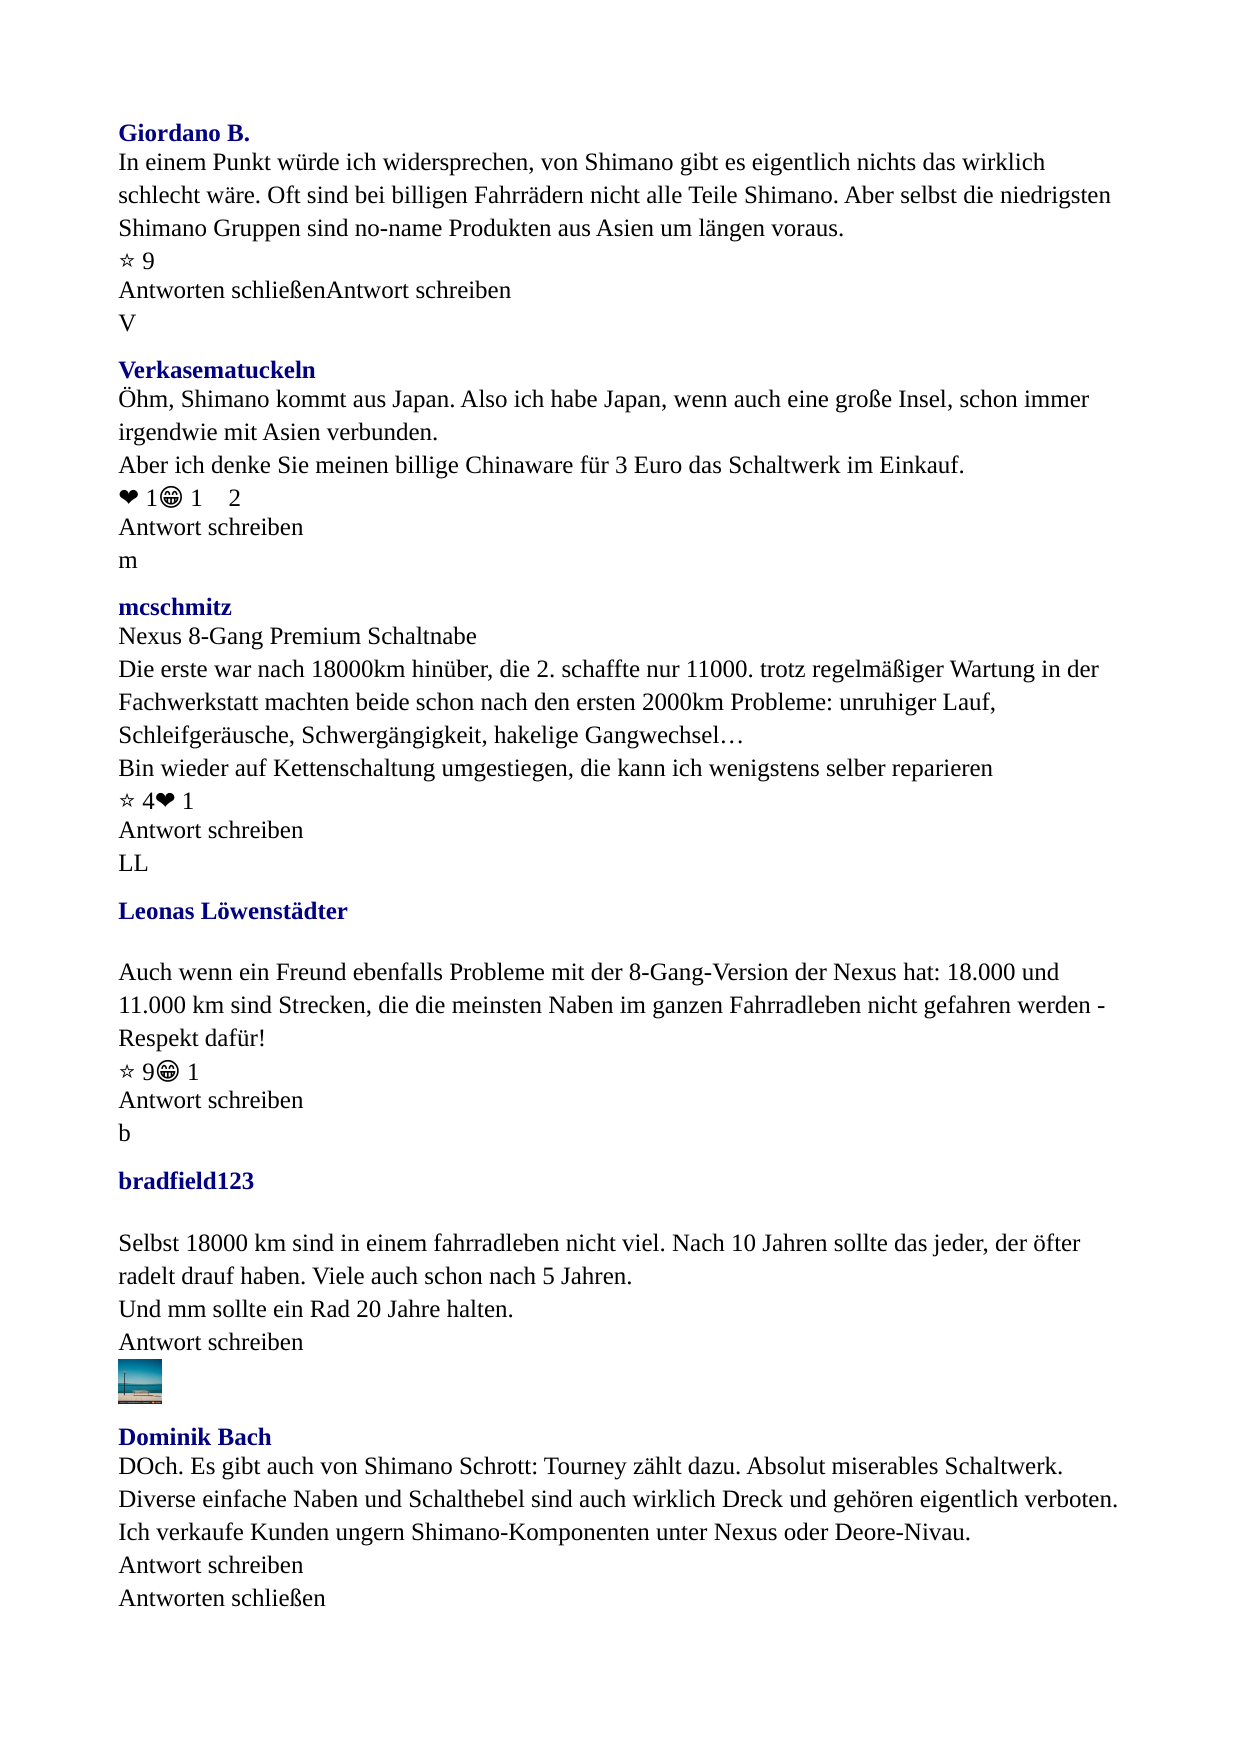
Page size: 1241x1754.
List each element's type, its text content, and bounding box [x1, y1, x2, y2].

text Öhm, Shimano kommt aus Japan. Also ich habe Japan, wenn auch eine große Insel, schon immer irgendwie mit Asien verbunden. [118, 384, 1122, 446]
subtitle Dominik Bach [118, 1422, 1122, 1451]
text Antworten schließenAntwort schreiben [118, 275, 1122, 303]
text Aber ich denke Sie meinen billige Chinaware für 3 Euro das Schaltwerk im Einkauf. [118, 450, 1122, 479]
subtitle Leonas Löwenstädter [118, 896, 1122, 924]
text ⭐️ 4❤️ 1 [118, 786, 1122, 815]
text b [118, 1118, 1122, 1147]
text ❤️ 1😁 1🤨 2 [118, 483, 1122, 512]
text Antwort schreiben [118, 1550, 1122, 1579]
text Und mm sollte ein Rad 20 Jahre halten. [118, 1294, 1122, 1322]
text Antwort schreiben [118, 512, 1122, 541]
text Antwort schreiben [118, 815, 1122, 844]
subtitle mcschmitz [118, 592, 1122, 621]
text Nexus 8-Gang Premium Schaltnabe [118, 621, 1122, 650]
text m [118, 545, 1122, 574]
text LL [118, 848, 1122, 877]
text Antwort schreiben [118, 1327, 1122, 1356]
text ⭐️ 9😁 1 [118, 1057, 1122, 1085]
text Antworten schließen [118, 1583, 1122, 1612]
picture [118, 1369, 162, 1404]
subtitle Verkasematuckeln [118, 355, 1122, 384]
text Bin wieder auf Kettenschaltung umgestiegen, die kann ich wenigstens selber reparieren [118, 753, 1122, 782]
text V [118, 308, 1122, 336]
text Auch wenn ein Freund ebenfalls Probleme mit der 8-Gang-Version der Nexus hat: 18.000 und 11.000 km sind Strecken, die die meinsten Naben im ganzen Fahrradleben nicht gefahren werden - Respekt dafür! [118, 957, 1122, 1052]
text DOch. Es gibt auch von Shimano Schrott: Tourney zählt dazu. Absolut miserables Schaltwerk. Diverse einfache Naben und Schalthebel sind auch wirklich Dreck und gehören eigentlich verboten. [118, 1451, 1122, 1513]
text ⭐️ 9 [118, 246, 1122, 275]
subtitle bradfield123 [118, 1166, 1122, 1195]
text In einem Punkt würde ich widersprechen, von Shimano gibt es eigentlich nichts das wirklich schlecht wäre. Oft sind bei billigen Fahrrädern nicht alle Teile Shimano. Aber selbst die niedrigsten Shimano Gruppen sind no-name Produkten aus Asien um längen voraus. [118, 147, 1122, 242]
text Die erste war nach 18000km hinüber, die 2. schaffte nur 11000. trotz regelmäßiger Wartung in der Fachwerkstatt machten beide schon nach den ersten 2000km Probleme: unruhiger Lauf, Schleifgeräusche, Schwergängigkeit, hakelige Gangwechsel… [118, 654, 1122, 749]
subtitle Giordano B. [118, 118, 1122, 147]
text Ich verkaufe Kunden ungern Shimano-Komponenten unter Nexus oder Deore-Nivau. [118, 1517, 1122, 1546]
text Antwort schreiben [118, 1085, 1122, 1114]
text Selbst 18000 km sind in einem fahrradleben nicht viel. Nach 10 Jahren sollte das jeder, der öfter radelt drauf haben. Viele auch schon nach 5 Jahren. [118, 1228, 1122, 1289]
